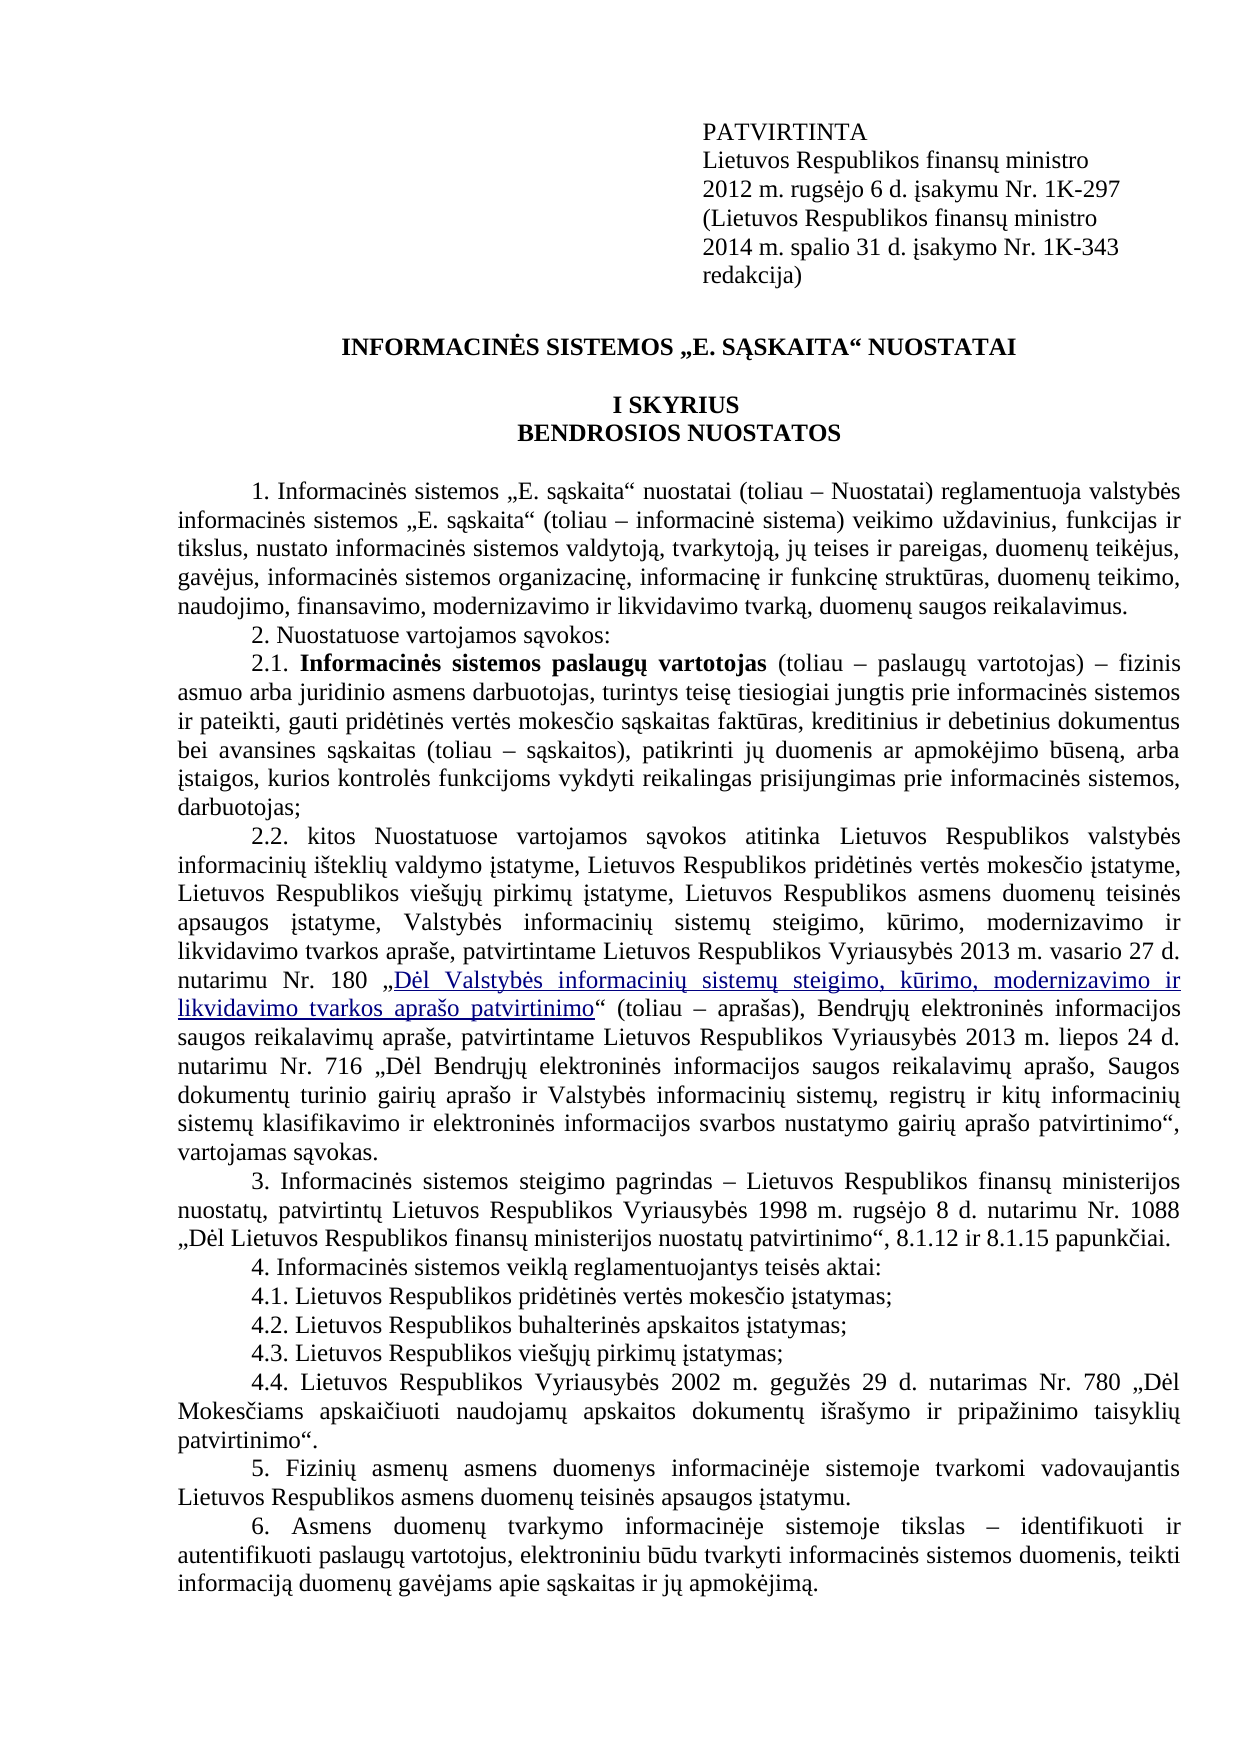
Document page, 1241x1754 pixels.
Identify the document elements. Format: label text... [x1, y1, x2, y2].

text 4.4. Lietuvos Respublikos Vyriausybės 2002 m. gegužės 29 d. nutarimas Nr. 780 „Dėl Mokesčiams apskaičiuoti naudojamų apskaitos dokumentų išrašymo ir pripažinimo taisyklių patvirtinimo“. [177, 1367, 1181, 1453]
text 6. Asmens duomenų tvarkymo informacinėje sistemoje tikslas – identifikuoti ir autentifikuoti paslaugų vartotojus, elektroniniu būdu tvarkyti informacinės sistemos duomenis, teikti informaciją duomenų gavėjams apie sąskaitas ir jų apmokėjimą. [177, 1511, 1181, 1597]
text BENDROSIOS NUOSTATOS [177, 418, 1181, 447]
text 2.1. Informacinės sistemos paslaugų vartotojas (toliau – paslaugų vartotojas) – fizinis asmuo arba juridinio asmens darbuotojas, turintys teisę tiesiogiai jungtis prie informacinės sistemos ir pateikti, gauti pridėtinės vertės mokesčio sąskaitas faktūras, kreditinius ir debetinius dokumentus bei avansines sąskaitas (toliau – sąskaitos), patikrinti jų duomenis ar apmokėjimo būseną, arba įstaigos, kurios kontrolės funkcijoms vykdyti reikalingas prisijungimas prie informacinės sistemos, darbuotojas; [177, 648, 1181, 821]
text Lietuvos Respublikos finansų ministro [702, 145, 1181, 174]
text 4.2. Lietuvos Respublikos buhalterinės apskaitos įstatymas; [177, 1310, 1181, 1338]
text (Lietuvos Respublikos finansų ministro [702, 203, 1181, 232]
text 2012 m. rugsėjo 6 d. įsakymu Nr. 1K-297 [627, 174, 1181, 203]
text 4.3. Lietuvos Respublikos viešųjų pirkimų įstatymas; [177, 1338, 1181, 1367]
text I SKYRIUS [177, 390, 1181, 418]
text 4. Informacinės sistemos veiklą reglamentuojantys teisės aktai: [177, 1252, 1181, 1281]
text 2. Nuostatuose vartojamos sąvokos: [177, 620, 1181, 648]
text 3. Informacinės sistemos steigimo pagrindas – Lietuvos Respublikos finansų ministerijos nuostatų, patvirtintų Lietuvos Respublikos Vyriausybės 1998 m. rugsėjo 8 d. nutarimu Nr. 1088 „Dėl Lietuvos Respublikos finansų ministerijos nuostatų patvirtinimo“, 8.1.12 ir 8.1.15 papunkčiai. [177, 1166, 1181, 1252]
text redakcija) [702, 260, 1152, 289]
text INFORMACINĖS SISTEMOS „E. SĄSKAITA“ NUOSTATAI [177, 332, 1181, 361]
text 4.1. Lietuvos Respublikos pridėtinės vertės mokesčio įstatymas; [177, 1281, 1181, 1310]
text 2.2. kitos Nuostatuose vartojamos sąvokos atitinka Lietuvos Respublikos valstybės informacinių išteklių valdymo įstatyme, Lietuvos Respublikos pridėtinės vertės mokesčio įstatyme, Lietuvos Respublikos viešųjų pirkimų įstatyme, Lietuvos Respublikos asmens duomenų teisinės apsaugos įstatyme, Valstybės informacinių sistemų steigimo, kūrimo, modernizavimo ir likvidavimo tvarkos apraše, patvirtintame Lietuvos Respublikos Vyriausybės 2013 m. vasario 27 d. nutarimu Nr. 180 „Dėl Valstybės informacinių sistemų steigimo, kūrimo, modernizavimo ir likvidavimo tvarkos aprašo patvirtinimo“ (toliau – aprašas), Bendrųjų elektroninės informacijos saugos reikalavimų apraše, patvirtintame Lietuvos Respublikos Vyriausybės 2013 m. liepos 24 d. nutarimu Nr. 716 „Dėl Bendrųjų elektroninės informacijos saugos reikalavimų aprašo, Saugos dokumentų turinio gairių aprašo ir Valstybės informacinių sistemų, registrų ir kitų informacinių sistemų klasifikavimo ir elektroninės informacijos svarbos nustatymo gairių aprašo patvirtinimo“, vartojamas sąvokas. [177, 821, 1181, 1166]
text 5. Fizinių asmenų asmens duomenys informacinėje sistemoje tvarkomi vadovaujantis Lietuvos Respublikos asmens duomenų teisinės apsaugos įstatymu. [177, 1453, 1181, 1511]
text 1. Informacinės sistemos „E. sąskaita“ nuostatai (toliau – Nuostatai) reglamentuoja valstybės informacinės sistemos „E. sąskaita“ (toliau – informacinė sistema) veikimo uždavinius, funkcijas ir tikslus, nustato informacinės sistemos valdytoją, tvarkytoją, jų teises ir pareigas, duomenų teikėjus, gavėjus, informacinės sistemos organizacinę, informacinę ir funkcinę struktūras, duomenų teikimo, naudojimo, finansavimo, modernizavimo ir likvidavimo tvarką, duomenų saugos reikalavimus. [177, 476, 1181, 620]
text PATVIRTINTA [627, 117, 1181, 145]
text 2014 m. spalio 31 d. įsakymo Nr. 1K-343 [702, 232, 1181, 260]
